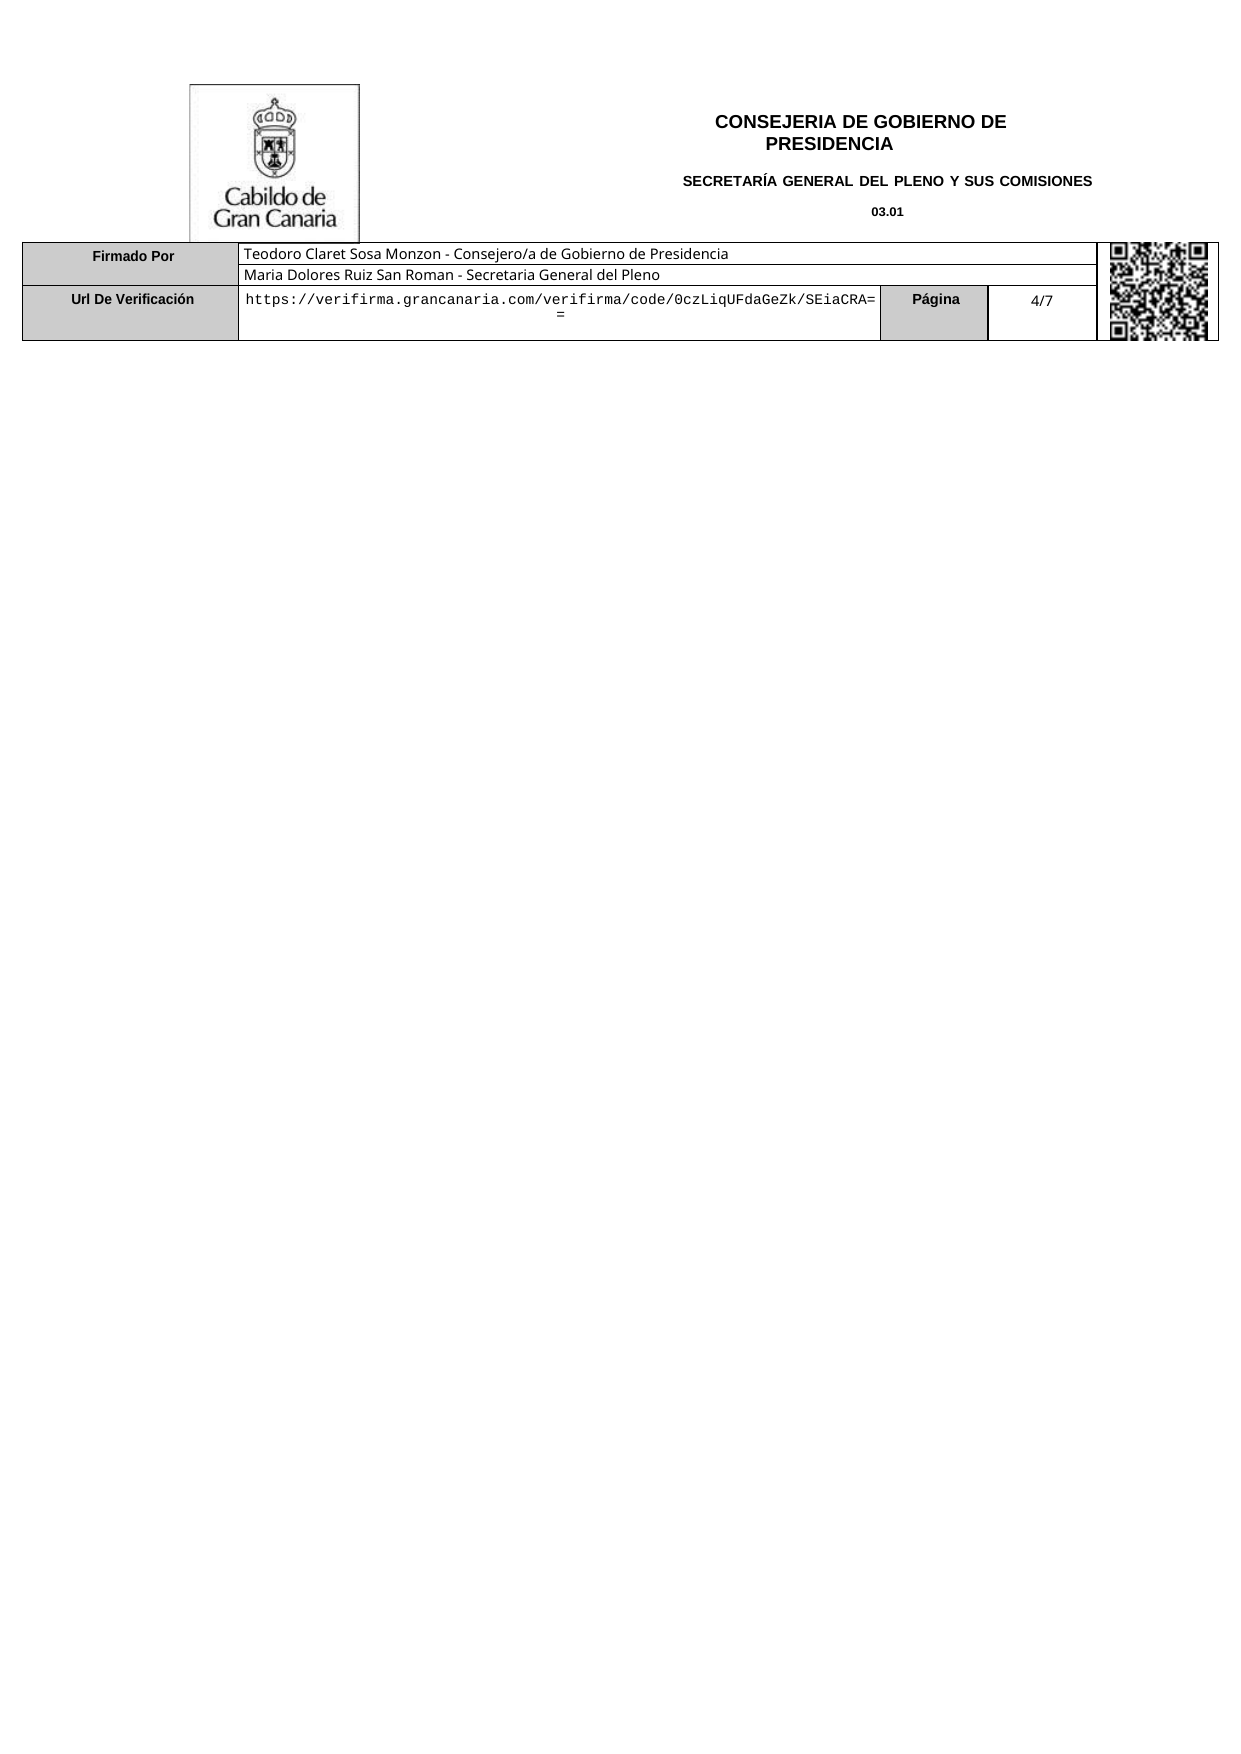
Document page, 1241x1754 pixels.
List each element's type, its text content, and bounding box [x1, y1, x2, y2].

table_cell Url De Verificación [23, 286, 238, 340]
table_cell Página [881, 286, 987, 340]
picture [189, 84, 360, 242]
table_cell Teodoro Claret Sosa Monzon - Consejero/a de Gobierno de Presidencia [239, 243, 1096, 263]
table_cell Firmado Por [23, 243, 238, 285]
picture [1110, 242, 1208, 341]
table_cell https://verifirma.grancanaria.com/verifirma/code/0czLiqUFdaGeZk/SEiaCRA= = [239, 286, 880, 340]
table_cell 4/7 [989, 286, 1096, 340]
table_cell Maria Dolores Ruiz San Roman - Secretaria General del Pleno [239, 265, 1096, 285]
